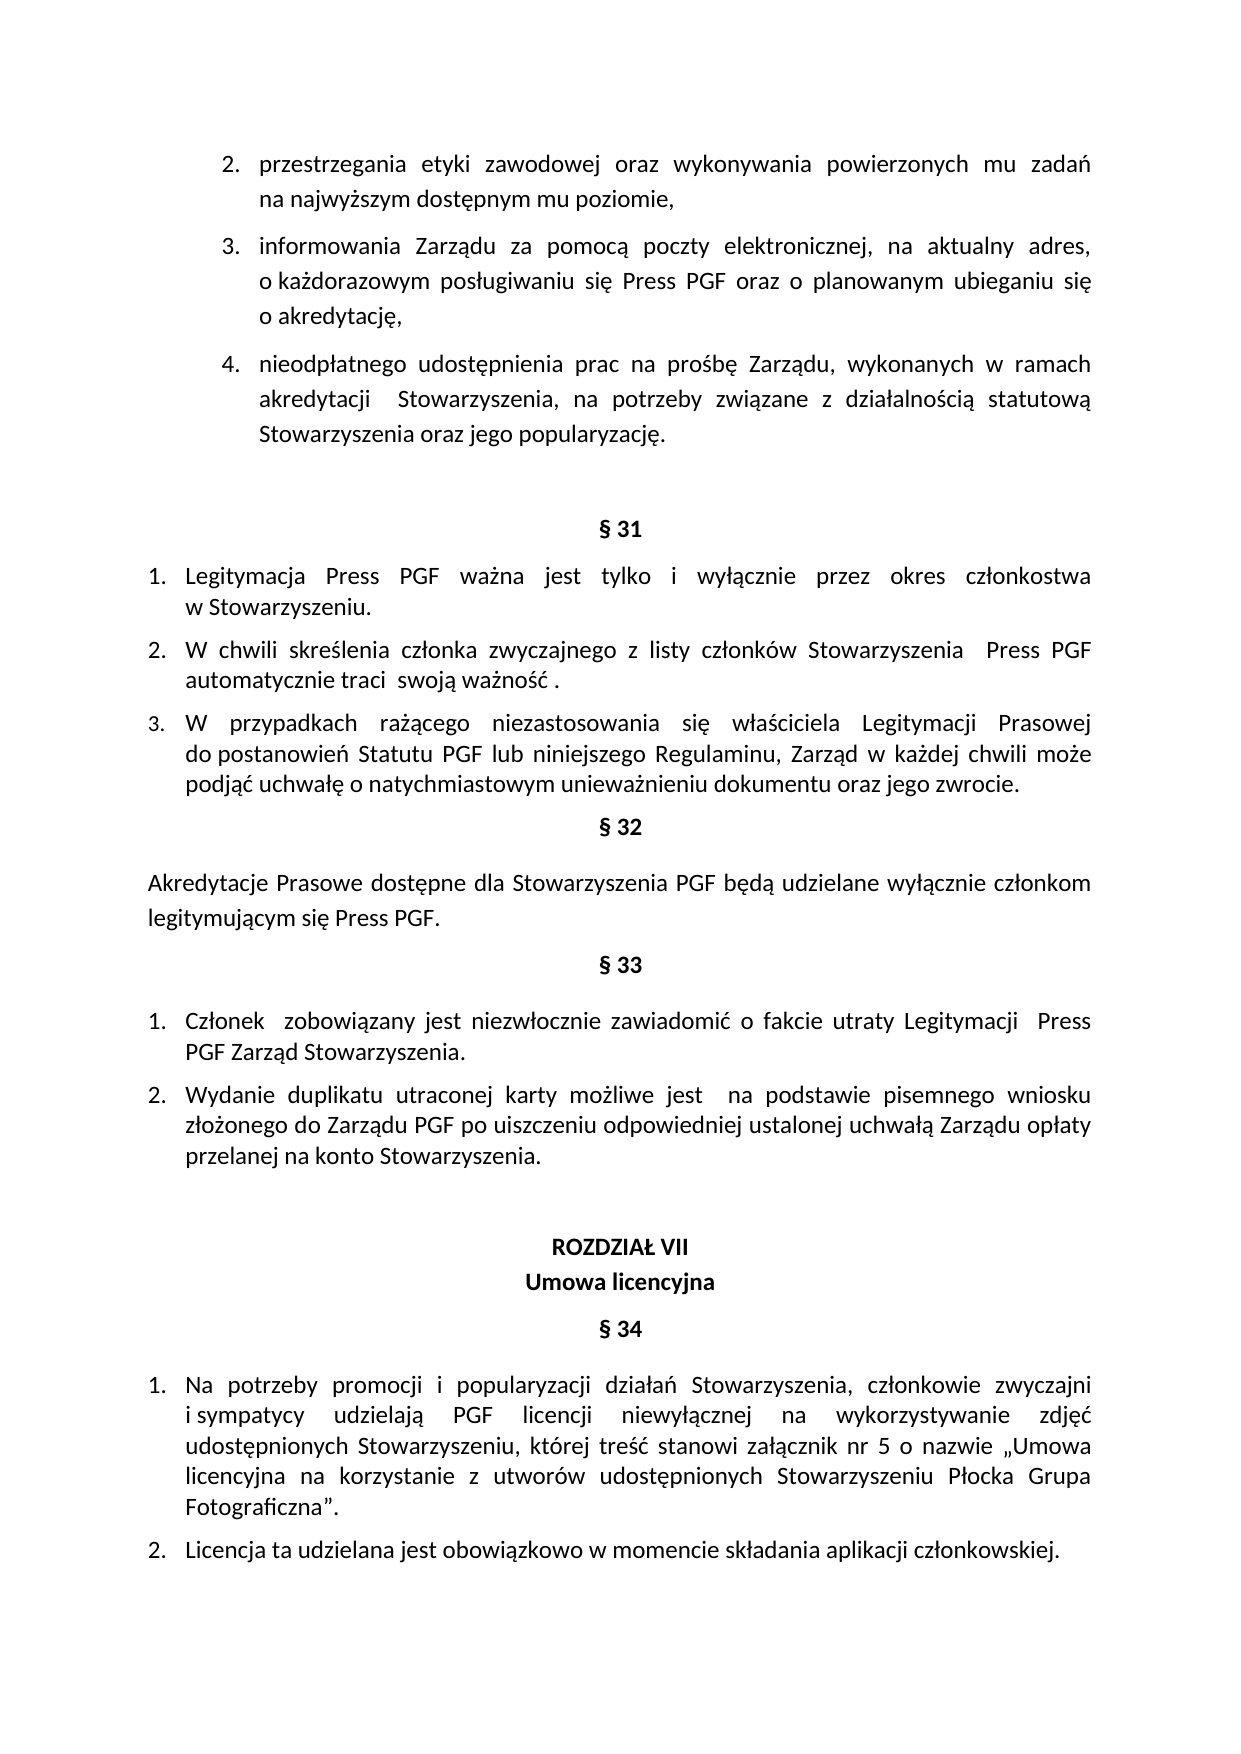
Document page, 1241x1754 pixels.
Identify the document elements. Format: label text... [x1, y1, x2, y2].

text § 32 [148, 811, 1092, 842]
text § 34 [148, 1313, 1092, 1344]
list przestrzegania etyki zawodowej oraz wykonywania powierzonych mu zadań na najwyższym dostępnym mu poziomie, [221, 148, 1092, 213]
list Na potrzeby promocji i popularyzacji działań Stowarzyszenia, członkowie zwyczajni i sympatycy udzielają PGF licencji niewyłącznej na wykorzystywanie zdjęć udostępnionych Stowarzyszeniu, której treść stanowi załącznik nr 5 o nazwie „Umowa licencyjna na korzystanie z utworów udostępnionych Stowarzyszeniu Płocka Grupa Fotograficzna”. [148, 1369, 1092, 1522]
text § 33 [148, 950, 1092, 980]
list Licencja ta udzielana jest obowiązkowo w momencie składania aplikacji członkowskiej. [148, 1534, 1092, 1564]
list W przypadkach rażącego niezastosowania się właściciela Legitymacji Prasowej do postanowień Statutu PGF lub niniejszego Regulaminu, Zarząd w każdej chwili może podjąć uchwałę o natychmiastowym unieważnieniu dokumentu oraz jego zwrocie. [148, 707, 1092, 799]
text § 31 [148, 513, 1092, 543]
text Akredytacje Prasowe dostępne dla Stowarzyszenia PGF będą udzielane wyłącznie członkom legitymującym się Press PGF. [148, 867, 1092, 933]
list nieodpłatnego udostępnienia prac na prośbę Zarządu, wykonanych w ramach akredytacji Stowarzyszenia, na potrzeby związane z działalnością statutową Stowarzyszenia oraz jego popularyzację. [221, 348, 1092, 448]
list Członek zobowiązany jest niezwłocznie zawiadomić o fakcie utraty Legitymacji Press PGF Zarząd Stowarzyszenia. [148, 1006, 1092, 1067]
text ROZDZIAŁ VII Umowa licencyjna [148, 1231, 1092, 1296]
list W chwili skreślenia członka zwyczajnego z listy członków Stowarzyszenia Press PGF automatycznie traci swoją ważność . [148, 634, 1092, 695]
list Legitymacja Press PGF ważna jest tylko i wyłącznie przez okres członkostwa w Stowarzyszeniu. [148, 560, 1092, 621]
list Wydanie duplikatu utraconej karty możliwe jest na podstawie pisemnego wniosku złożonego do Zarządu PGF po uiszczeniu odpowiedniej ustalonej uchwałą Zarządu opłaty przelanej na konto Stowarzyszenia. [148, 1079, 1092, 1171]
list informowania Zarządu za pomocą poczty elektronicznej, na aktualny adres, o każdorazowym posługiwaniu się Press PGF oraz o planowanym ubieganiu się o akredytację, [221, 230, 1092, 331]
